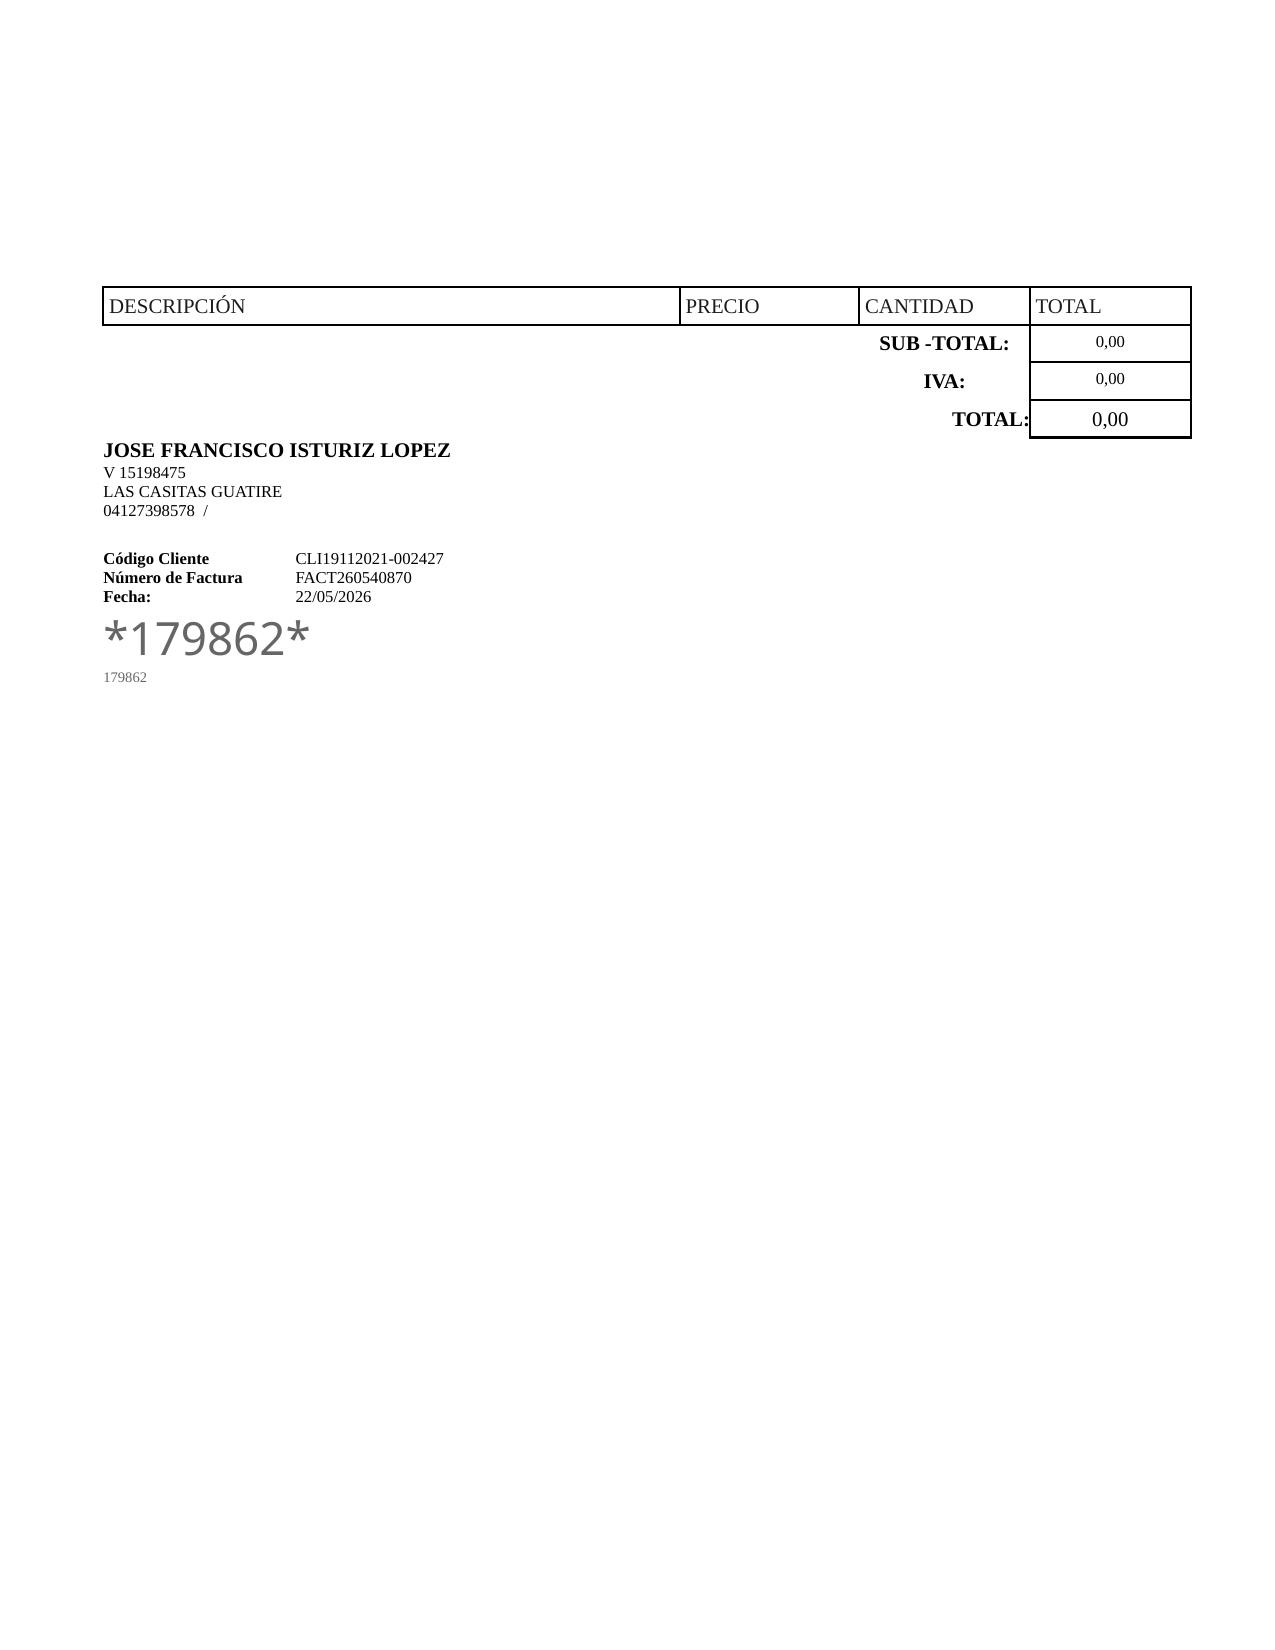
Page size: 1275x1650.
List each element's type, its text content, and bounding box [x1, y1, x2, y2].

table_cell [103, 326, 859, 436]
table_header PRECIO [681, 288, 858, 323]
table_header CLI19112021-002427 [295, 549, 517, 568]
table_header JOSE FRANCISCO ISTURIZ LOPEZ [103, 439, 858, 462]
table_cell V 15198475 [103, 463, 858, 482]
table_cell 0,00 [1031, 326, 1190, 361]
table_cell 22/05/2026 [295, 587, 517, 606]
text 179862 [103, 669, 1137, 685]
table_cell 0,00 [1031, 363, 1190, 399]
table_header TOTAL [1031, 288, 1190, 323]
table_cell 0,00 [1031, 401, 1190, 436]
table_cell Fecha: [103, 587, 295, 606]
table_cell LAS CASITAS GUATIRE [103, 482, 858, 501]
text *179862* [103, 606, 1137, 669]
table_cell Número de Factura [103, 568, 295, 587]
table_cell SUB -TOTAL: [859, 326, 1029, 361]
table_header Código Cliente [103, 549, 295, 568]
table_header CANTIDAD [860, 288, 1029, 323]
table_header DESCRIPCIÓN [104, 288, 679, 323]
table_cell TOTAL: [859, 399, 1029, 436]
table_cell IVA: [859, 361, 1029, 399]
table_cell 04127398578 / [103, 501, 858, 520]
table_cell FACT260540870 [295, 568, 517, 587]
